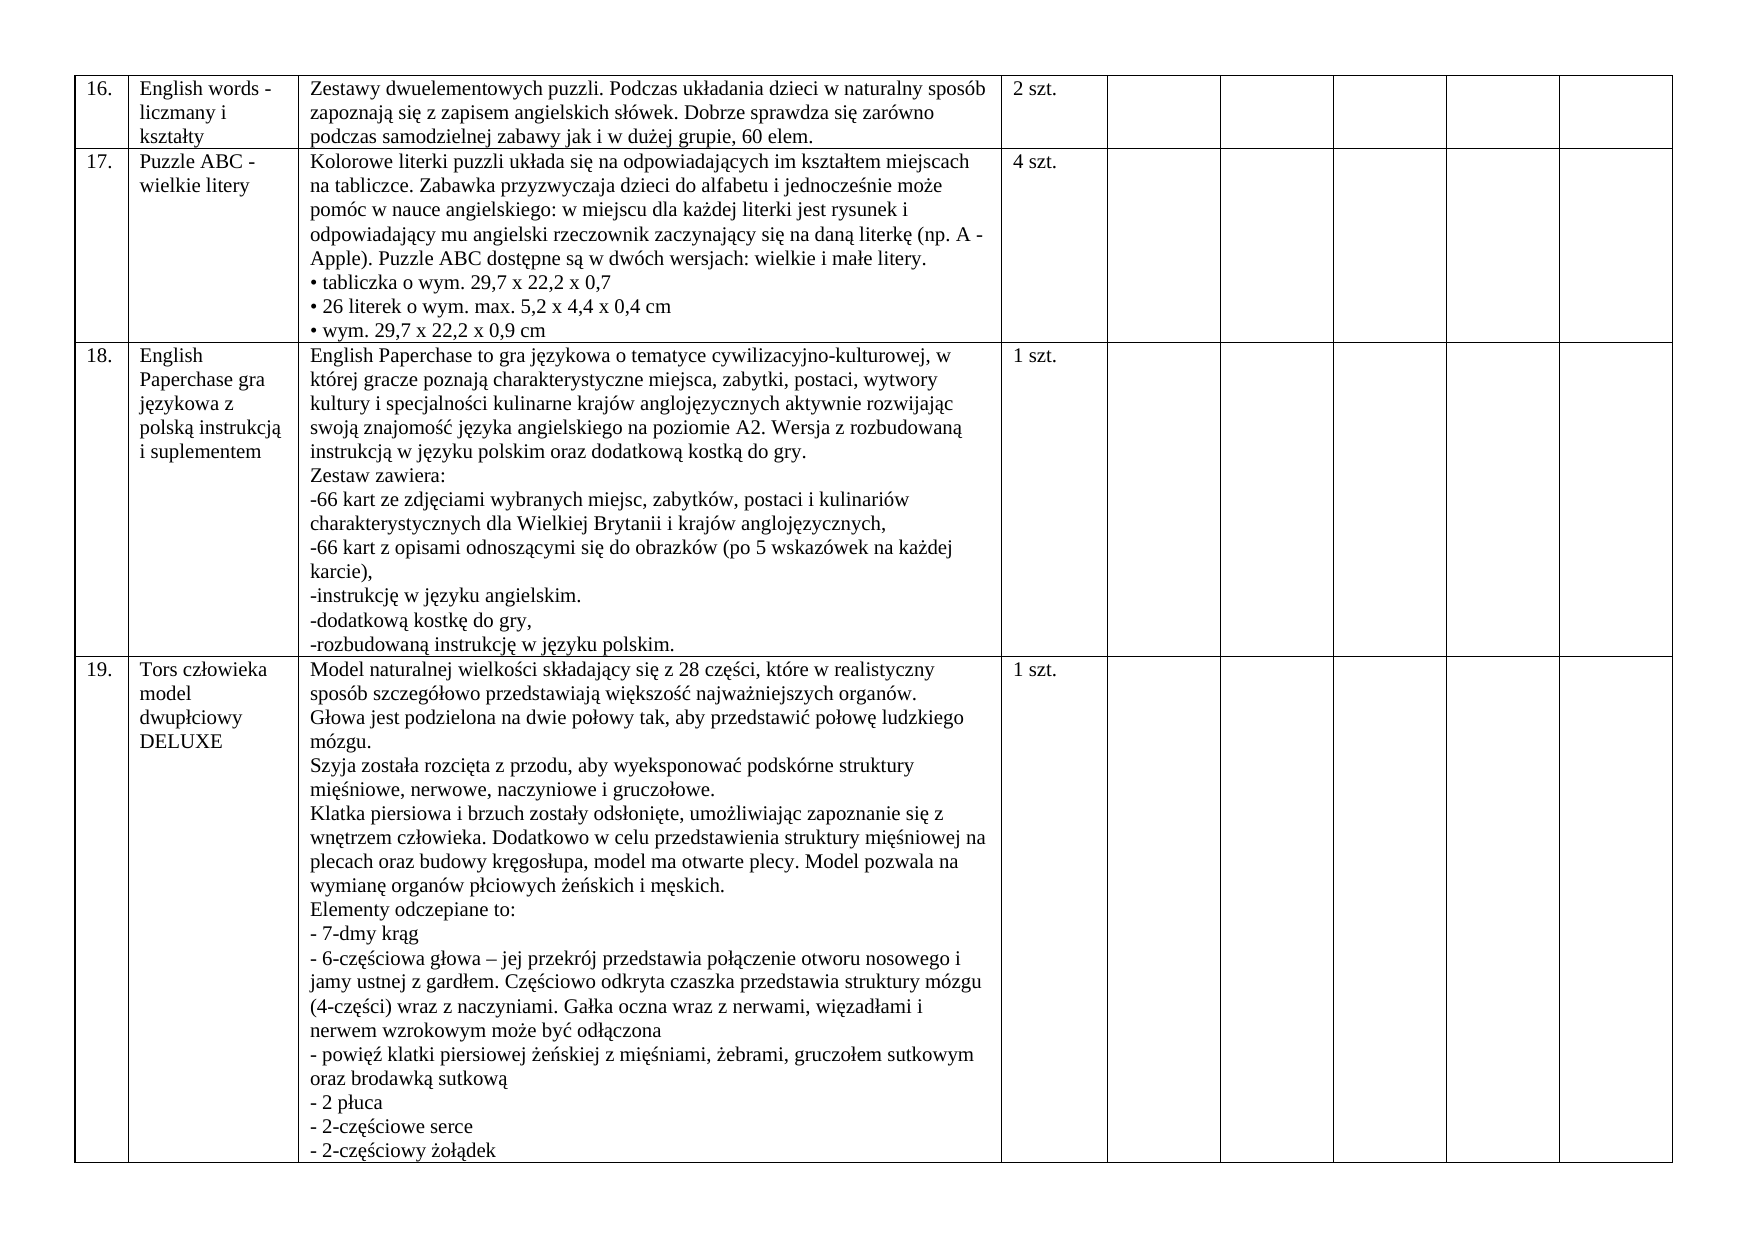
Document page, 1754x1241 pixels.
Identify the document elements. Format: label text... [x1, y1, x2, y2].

table_cell [1447, 149, 1559, 342]
table_cell [1673, 148, 1678, 342]
table_cell [1221, 76, 1333, 148]
table_cell Tors człowieka model dwupłciowy DELUXE [129, 657, 298, 1162]
table_cell 17. [76, 149, 128, 342]
table_cell English Paperchase gra językowa z polską instrukcją i suplementem [129, 343, 298, 656]
table_cell [1108, 76, 1220, 148]
table_cell Kolorowe literki puzzli układa się na odpowiadających im kształtem miejscach na tabliczce. Zabawka przyzwyczaja dzieci do alfabetu i jednocześnie może pomóc w nauce angielskiego: w miejscu dla każdej literki jest rysunek i odpowiadający mu angielski rzeczownik zaczynający się na daną literkę (np. A - Apple). Puzzle ABC dostępne są w dwóch wersjach: wielkie i małe litery. • tabliczka o wym. 29,7 x 22,2 x 0,7 • 26 literek o wym. max. 5,2 x 4,4 x 0,4 cm • wym. 29,7 x 22,2 x 0,9 cm [299, 149, 1001, 342]
table_cell 16. [76, 76, 128, 148]
table_cell [1447, 657, 1559, 1162]
table_cell [1221, 657, 1333, 1162]
table_cell Puzzle ABC - wielkie litery [129, 149, 298, 342]
table_cell [1221, 343, 1333, 656]
table_cell [1334, 343, 1446, 656]
table_cell [1447, 76, 1559, 148]
table_cell 18. [76, 343, 128, 656]
table_cell [1334, 149, 1446, 342]
table_cell [1108, 657, 1220, 1162]
table_cell English Paperchase to gra językowa o tematyce cywilizacyjno-kulturowej, w której gracze poznają charakterystyczne miejsca, zabytki, postaci, wytwory kultury i specjalności kulinarne krajów anglojęzycznych aktywnie rozwijając swoją znajomość języka angielskiego na poziomie A2. Wersja z rozbudowaną instrukcją w języku polskim oraz dodatkową kostką do gry. Zestaw zawiera: -66 kart ze zdjęciami wybranych miejsc, zabytków, postaci i kulinariów charakterystycznych dla Wielkiej Brytanii i krajów anglojęzycznych, -66 kart z opisami odnoszącymi się do obrazków (po 5 wskazówek na każdej karcie), -instrukcję w języku angielskim. -dodatkową kostkę do gry, -rozbudowaną instrukcję w języku polskim. [299, 343, 1001, 656]
table_cell [1560, 343, 1672, 656]
table_cell 4 szt. [1002, 149, 1107, 342]
table_cell [1673, 656, 1678, 1162]
table_cell 19. [76, 657, 128, 1162]
table_cell [1221, 149, 1333, 342]
table_cell 1 szt. [1002, 657, 1107, 1162]
table_cell [1108, 343, 1220, 656]
table_cell 1 szt. [1002, 343, 1107, 656]
table_cell [1560, 149, 1672, 342]
table_cell Model naturalnej wielkości składający się z 28 części, które w realistyczny sposób szczegółowo przedstawiają większość najważniejszych organów. Głowa jest podzielona na dwie połowy tak, aby przedstawić połowę ludzkiego mózgu. Szyja została rozcięta z przodu, aby wyeksponować podskórne struktury mięśniowe, nerwowe, naczyniowe i gruczołowe. Klatka piersiowa i brzuch zostały odsłonięte, umożliwiając zapoznanie się z wnętrzem człowieka. Dodatkowo w celu przedstawienia struktury mięśniowej na plecach oraz budowy kręgosłupa, model ma otwarte plecy. Model pozwala na wymianę organów płciowych żeńskich i męskich. Elementy odczepiane to: - 7-dmy krąg - 6-częściowa głowa – jej przekrój przedstawia połączenie otworu nosowego i jamy ustnej z gardłem. Częściowo odkryta czaszka przedstawia struktury mózgu (4-części) wraz z naczyniami. Gałka oczna wraz z nerwami, więzadłami i nerwem wzrokowym może być odłączona - powięź klatki piersiowej żeńskiej z mięśniami, żebrami, gruczołem sutkowym oraz brodawką sutkową - 2 płuca - 2-częściowe serce - 2-częściowy żołądek [299, 657, 1001, 1162]
table_cell [1673, 342, 1678, 656]
table_cell [1447, 343, 1559, 656]
table_cell [1334, 76, 1446, 148]
table_cell Zestawy dwuelementowych puzzli. Podczas układania dzieci w naturalny sposób zapoznają się z zapisem angielskich słówek. Dobrze sprawdza się zarówno podczas samodzielnej zabawy jak i w dużej grupie, 60 elem. [299, 76, 1001, 148]
table_cell [1108, 149, 1220, 342]
table_cell [1560, 657, 1672, 1162]
table_cell [1334, 657, 1446, 1162]
table_cell [1560, 76, 1672, 148]
table_cell 2 szt. [1002, 76, 1107, 148]
table_cell [1673, 75, 1678, 148]
table_cell English words - liczmany i kształty [129, 76, 298, 148]
